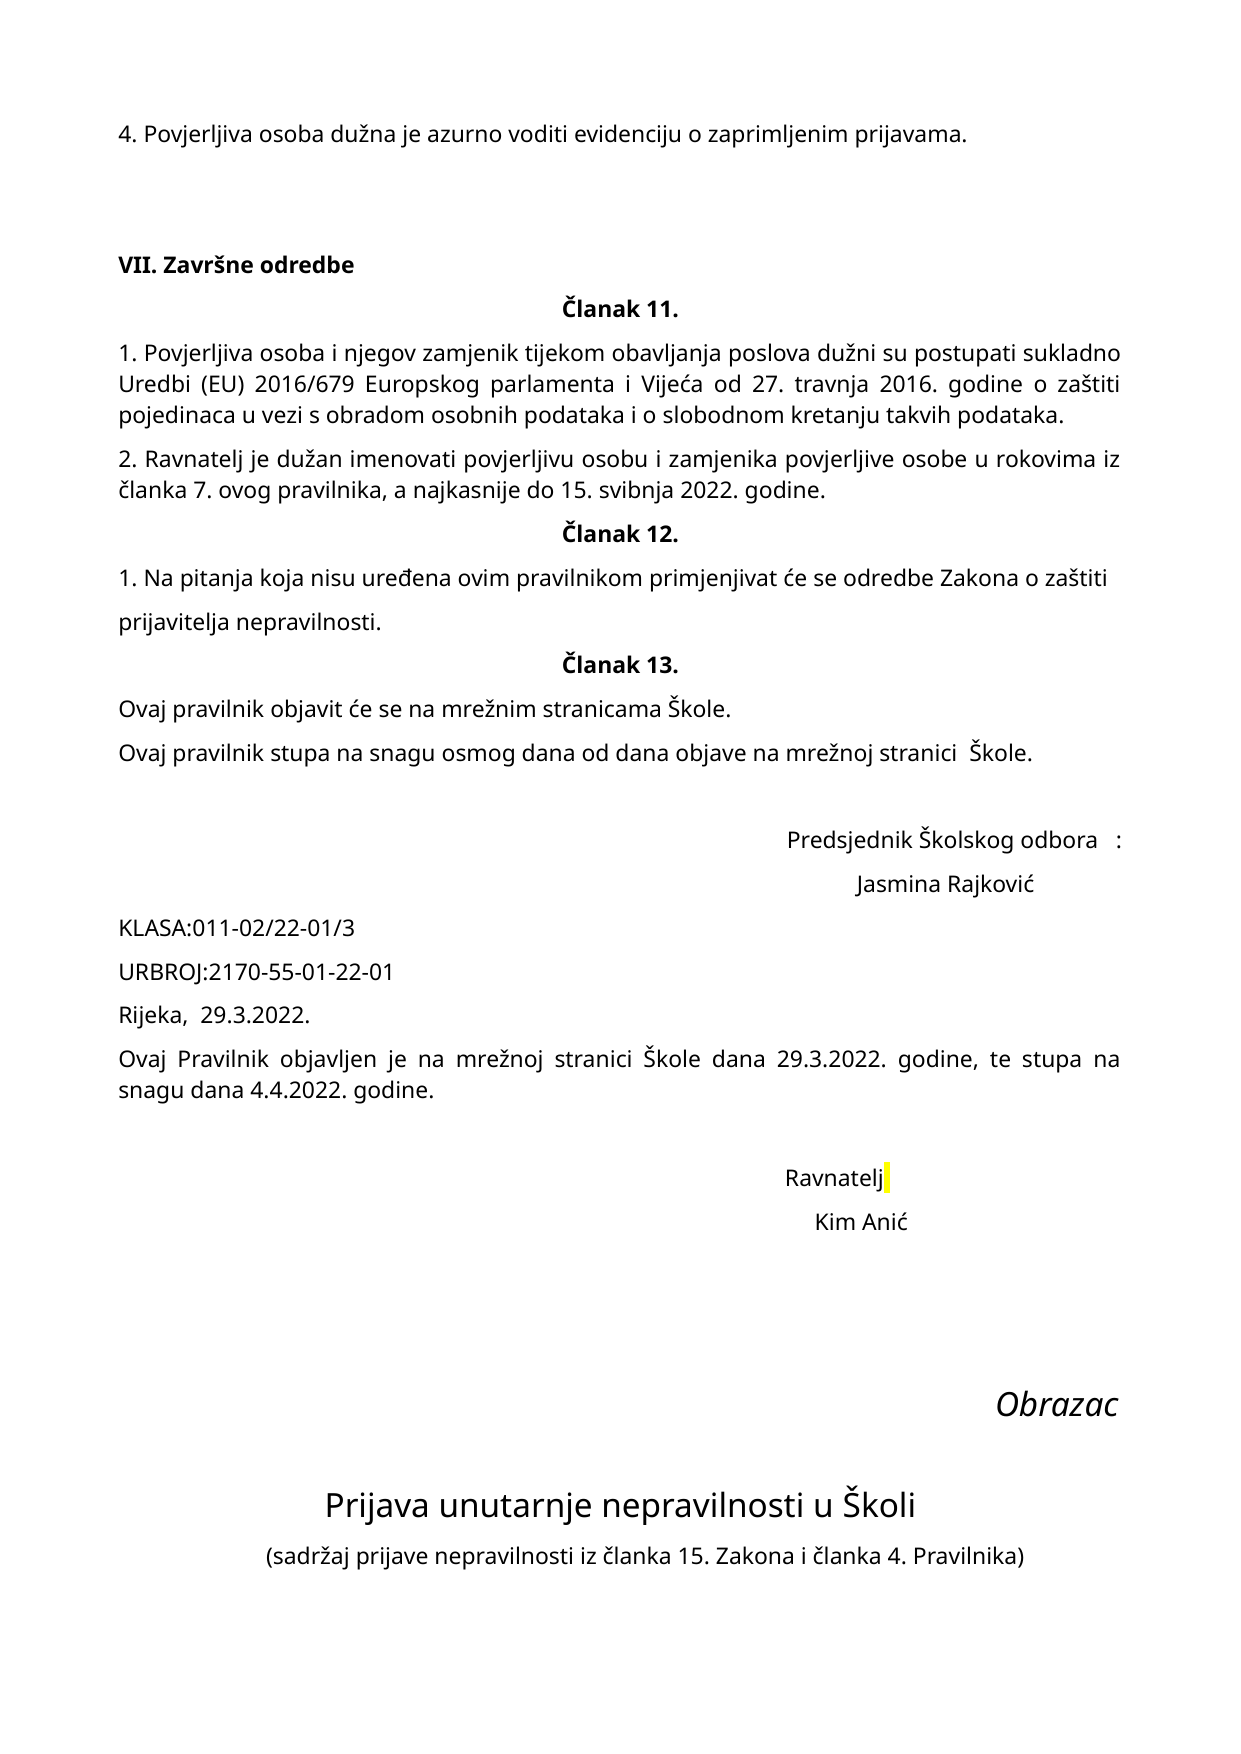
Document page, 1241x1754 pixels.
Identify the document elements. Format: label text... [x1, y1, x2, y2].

text (sadržaj prijave nepravilnosti iz članka 15. Zakona i članka 4. Pravilnika) [118, 1540, 1122, 1571]
text Predsjednik Školskog odbora : [118, 824, 1122, 856]
text Ravnatelj [118, 1162, 1122, 1193]
text VII. Završne odredbe [118, 249, 1122, 281]
text prijavitelja nepravilnosti. [118, 606, 1122, 637]
text 1. Povjerljiva osoba i njegov zamjenik tijekom obavljanja poslova dužni su postupati sukladno Uredbi (EU) 2016/679 Europskog parlamenta i Vijeća od 27. travnja 2016. godine o zaštiti pojedinaca u vezi s obradom osobnih podataka i o slobodnom kretanju takvih podataka. [118, 337, 1122, 431]
text Jasmina Rajković [118, 868, 1122, 899]
text Članak 12. [118, 518, 1122, 549]
text Članak 11. [118, 293, 1122, 324]
text Obrazac [118, 1381, 1122, 1426]
text Kim Anić [118, 1206, 1122, 1237]
text KLASA:011-02/22-01/3 [118, 912, 1122, 943]
text Ovaj Pravilnik objavljen je na mrežnoj stranici Škole dana 29.3.2022. godine, te stupa na snagu dana 4.4.2022. godine. [118, 1043, 1122, 1106]
text 2. Ravnatelj je dužan imenovati povjerljivu osobu i zamjenika povjerljive osobe u rokovima iz članka 7. ovog pravilnika, a najkasnije do 15. svibnja 2022. godine. [118, 443, 1122, 506]
text Ovaj pravilnik objavit će se na mrežnim stranicama Škole. [118, 693, 1122, 724]
text URBROJ:2170-55-01-22-01 [118, 956, 1122, 987]
text Rijeka, 29.3.2022. [118, 999, 1122, 1031]
text Ovaj pravilnik stupa na snagu osmog dana od dana objave na mrežnoj stranici Škole. [118, 737, 1122, 768]
text Prijava unutarnje nepravilnosti u Školi [118, 1482, 1122, 1528]
text 1. Na pitanja koja nisu uređena ovim pravilnikom primjenjivat će se odredbe Zakona o zaštiti [118, 562, 1122, 593]
text Članak 13. [118, 649, 1122, 681]
text 4. Povjerljiva osoba dužna je azurno voditi evidenciju o zaprimljenim prijavama. [118, 118, 1122, 149]
